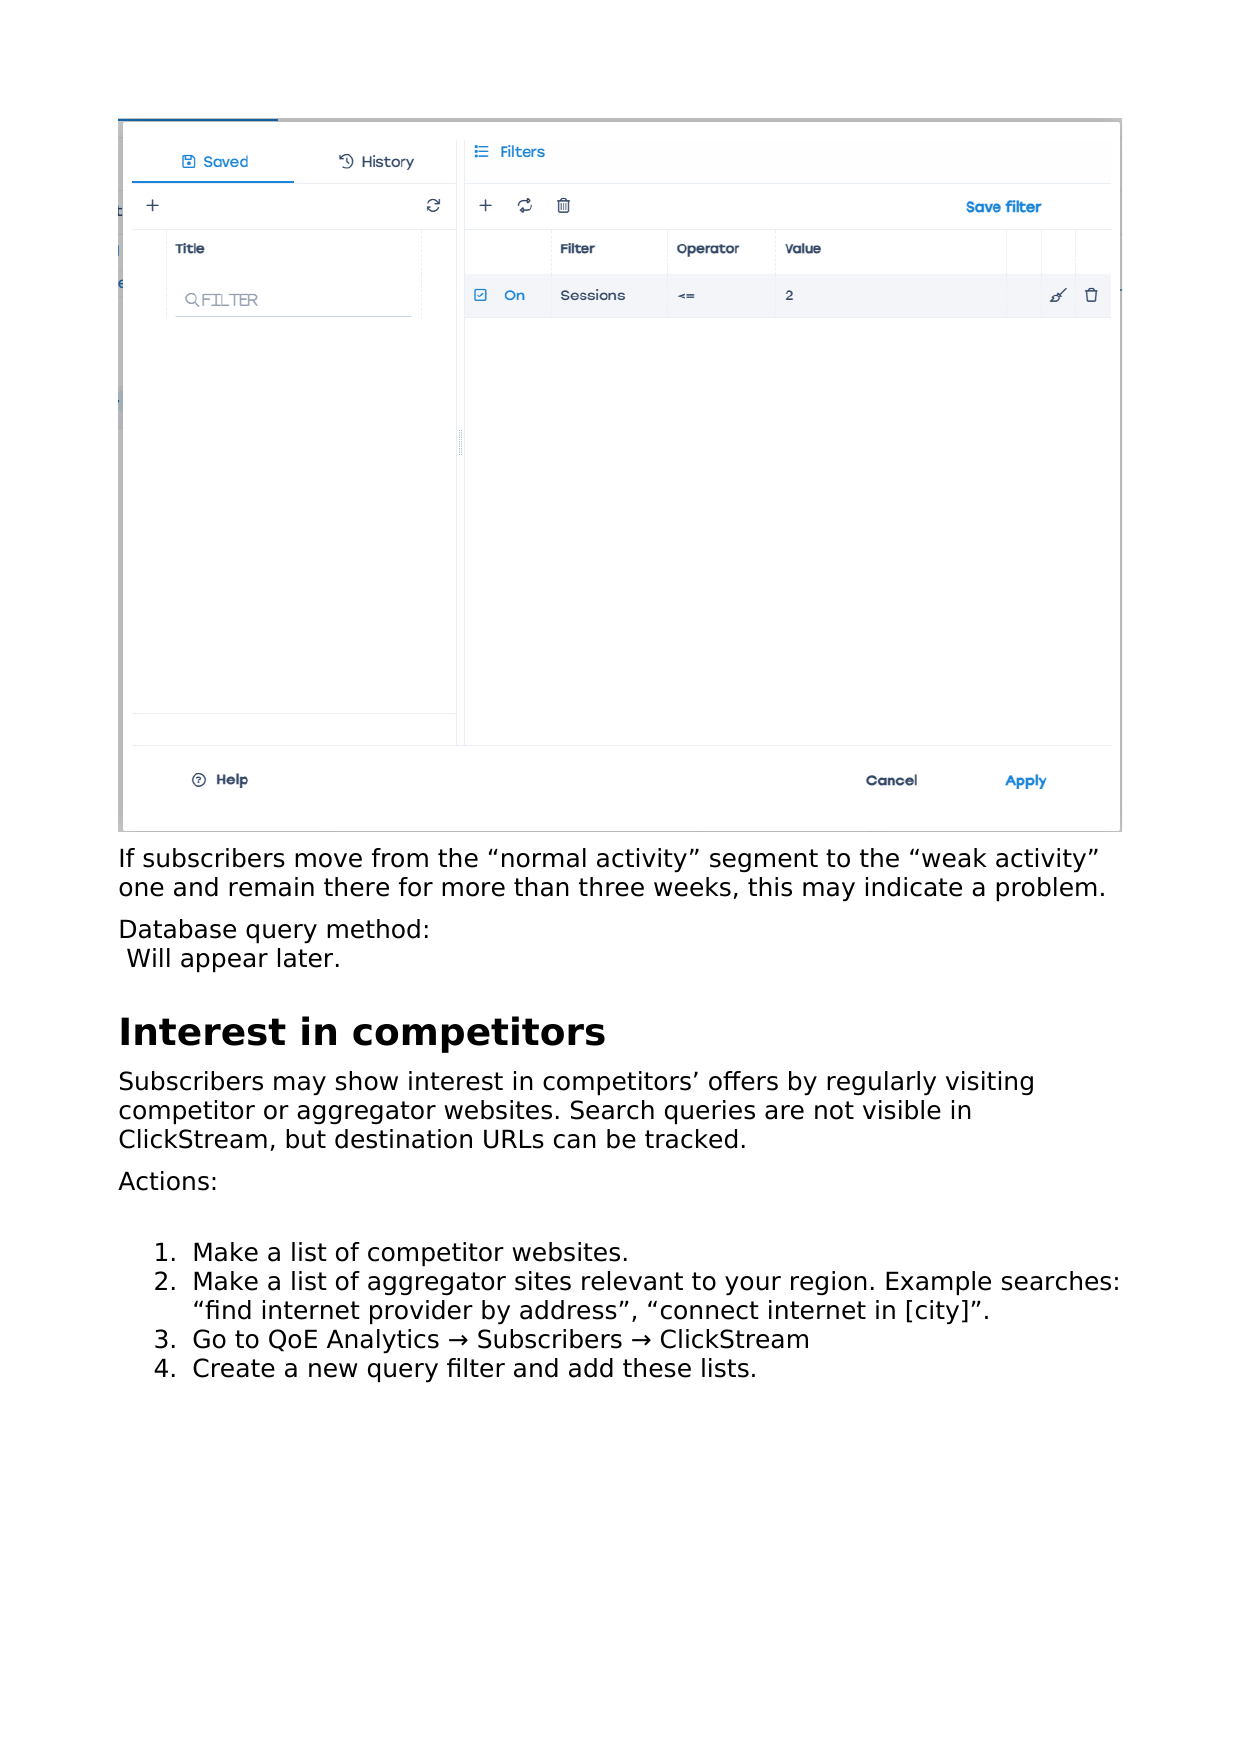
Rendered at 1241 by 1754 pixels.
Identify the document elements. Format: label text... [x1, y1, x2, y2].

text Subscribers may show interest in competitors’ offers by regularly visiting competitor or aggregator websites. Search queries are not visible in ClickStream, but destination URLs can be tracked. [118, 1067, 1122, 1154]
picture [118, 118, 1123, 832]
subtitle Interest in competitors [118, 1011, 1122, 1054]
text If subscribers move from the “normal activity” segment to the “weak activity” one and remain there for more than three weeks, this may indicate a problem. [118, 844, 1122, 902]
list Go to QoE Analytics → Subscribers → ClickStream [177, 1326, 1122, 1355]
list Make a list of competitor websites. [177, 1238, 1122, 1267]
text Database query method: Will appear later. [118, 915, 1122, 973]
list Make a list of aggregator sites relevant to your region. Example searches: “find internet provider by address”, “connect internet in [city]”. [177, 1267, 1122, 1326]
text Actions: [118, 1167, 1122, 1196]
list Create a new query filter and add these lists. [177, 1355, 1122, 1384]
